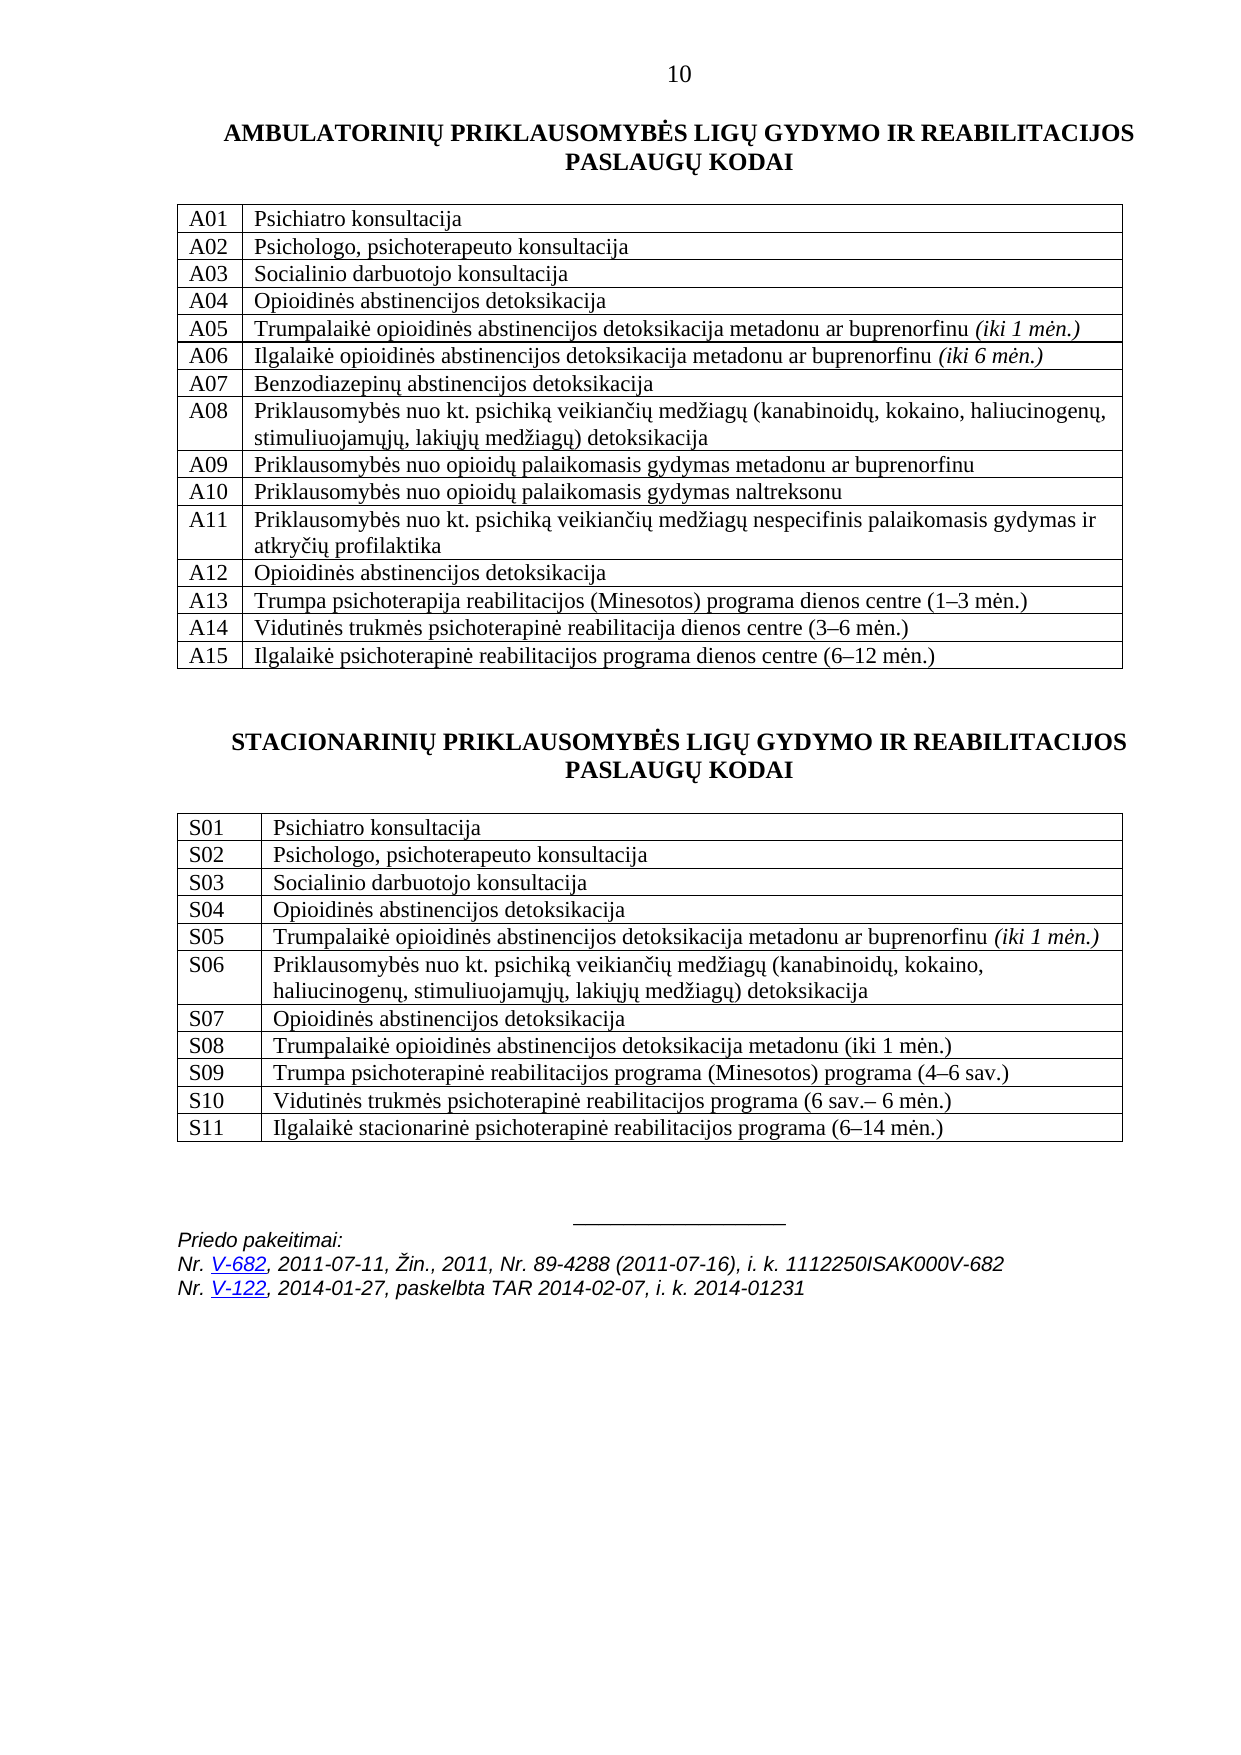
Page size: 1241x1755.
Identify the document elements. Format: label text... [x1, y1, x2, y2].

table_cell A13 [178, 587, 242, 613]
table_cell A15 [178, 642, 242, 668]
table_cell Priklausomybės nuo kt. psichiką veikiančių medžiagų (kanabinoidų, kokaino, haliucinogenų, stimuliuojamųjų, lakiųjų medžiagų) detoksikacija [243, 397, 1122, 450]
table_cell S02 [178, 841, 261, 868]
text AMBULATORINIŲ PRIKLAUSOMYBĖS LIGŲ GYDYMO IR REABILITACIJOS PASLAUGŲ KODAI [177, 118, 1181, 176]
table_cell Ilgalaikė opioidinės abstinencijos detoksikacija metadonu ar buprenorfinu (iki 6 mėn.) [243, 343, 1122, 369]
text STACIONARINIŲ PRIKLAUSOMYBĖS LIGŲ GYDYMO IR REABILITACIJOS PASLAUGŲ KODAI [177, 727, 1181, 784]
table_cell A02 [178, 233, 242, 259]
text _________________ [177, 1199, 1181, 1228]
table_cell S11 [178, 1114, 261, 1141]
table_cell A10 [178, 478, 242, 505]
table_cell Opioidinės abstinencijos detoksikacija [243, 288, 1122, 314]
text Nr. V-122, 2014-01-27, paskelbta TAR 2014-02-07, i. k. 2014-01231 [177, 1276, 1181, 1300]
table_cell S06 [178, 951, 261, 1003]
text Nr. V-682, 2011-07-11, Žin., 2011, Nr. 89-4288 (2011-07-16), i. k. 1112250ISAK000V-682 [177, 1252, 1181, 1276]
table_cell Opioidinės abstinencijos detoksikacija [262, 1005, 1122, 1031]
table_cell Socialinio darbuotojo konsultacija [243, 260, 1122, 287]
text Priedo pakeitimai: [177, 1228, 1181, 1252]
table_header Psichiatro konsultacija [262, 814, 1122, 840]
table_cell A06 [178, 343, 242, 369]
table_cell Ilgalaikė psichoterapinė reabilitacijos programa dienos centre (6–12 mėn.) [243, 642, 1122, 668]
table_cell Trumpa psichoterapinė reabilitacijos programa (Minesotos) programa (4–6 sav.) [262, 1059, 1122, 1086]
table_cell A03 [178, 260, 242, 287]
table_cell A09 [178, 451, 242, 477]
table_cell Socialinio darbuotojo konsultacija [262, 869, 1122, 895]
table_cell Vidutinės trukmės psichoterapinė reabilitacijos programa (6 sav.– 6 mėn.) [262, 1087, 1122, 1113]
table_cell S10 [178, 1087, 261, 1113]
table_cell S04 [178, 896, 261, 922]
table_cell Priklausomybės nuo kt. psichiką veikiančių medžiagų nespecifinis palaikomasis gydymas ir atkryčių profilaktika [243, 506, 1122, 558]
table_header S01 [178, 814, 261, 840]
table_header Psichiatro konsultacija [243, 205, 1122, 232]
table_cell Benzodiazepinų abstinencijos detoksikacija [243, 370, 1122, 396]
table_cell A12 [178, 560, 242, 586]
table_cell S03 [178, 869, 261, 895]
table_cell A11 [178, 506, 242, 558]
table_cell A14 [178, 614, 242, 641]
table_cell Priklausomybės nuo kt. psichiką veikiančių medžiagų (kanabinoidų, kokaino, haliucinogenų, stimuliuojamųjų, lakiųjų medžiagų) detoksikacija [262, 951, 1122, 1003]
table_cell S08 [178, 1032, 261, 1058]
table_cell S09 [178, 1059, 261, 1086]
table_cell A07 [178, 370, 242, 396]
table_cell Trumpalaikė opioidinės abstinencijos detoksikacija metadonu (iki 1 mėn.) [262, 1032, 1122, 1058]
table_cell Trumpa psichoterapija reabilitacijos (Minesotos) programa dienos centre (1–3 mėn.) [243, 587, 1122, 613]
table_cell Opioidinės abstinencijos detoksikacija [243, 560, 1122, 586]
table_cell S07 [178, 1005, 261, 1031]
table_cell S05 [178, 924, 261, 950]
table_cell Priklausomybės nuo opioidų palaikomasis gydymas naltreksonu [243, 478, 1122, 505]
table_cell Ilgalaikė stacionarinė psichoterapinė reabilitacijos programa (6–14 mėn.) [262, 1114, 1122, 1141]
table_cell Psichologo, psichoterapeuto konsultacija [243, 233, 1122, 259]
table_cell Opioidinės abstinencijos detoksikacija [262, 896, 1122, 922]
table_cell Trumpalaikė opioidinės abstinencijos detoksikacija metadonu ar buprenorfinu (iki 1 mėn.) [243, 315, 1122, 341]
table_cell Trumpalaikė opioidinės abstinencijos detoksikacija metadonu ar buprenorfinu (iki 1 mėn.) [262, 924, 1122, 950]
table_cell Vidutinės trukmės psichoterapinė reabilitacija dienos centre (3–6 mėn.) [243, 614, 1122, 641]
table_cell Priklausomybės nuo opioidų palaikomasis gydymas metadonu ar buprenorfinu [243, 451, 1122, 477]
table_cell A04 [178, 288, 242, 314]
table_cell A08 [178, 397, 242, 450]
table_cell A05 [178, 315, 242, 341]
table_header A01 [178, 205, 242, 232]
table_cell Psichologo, psichoterapeuto konsultacija [262, 841, 1122, 868]
